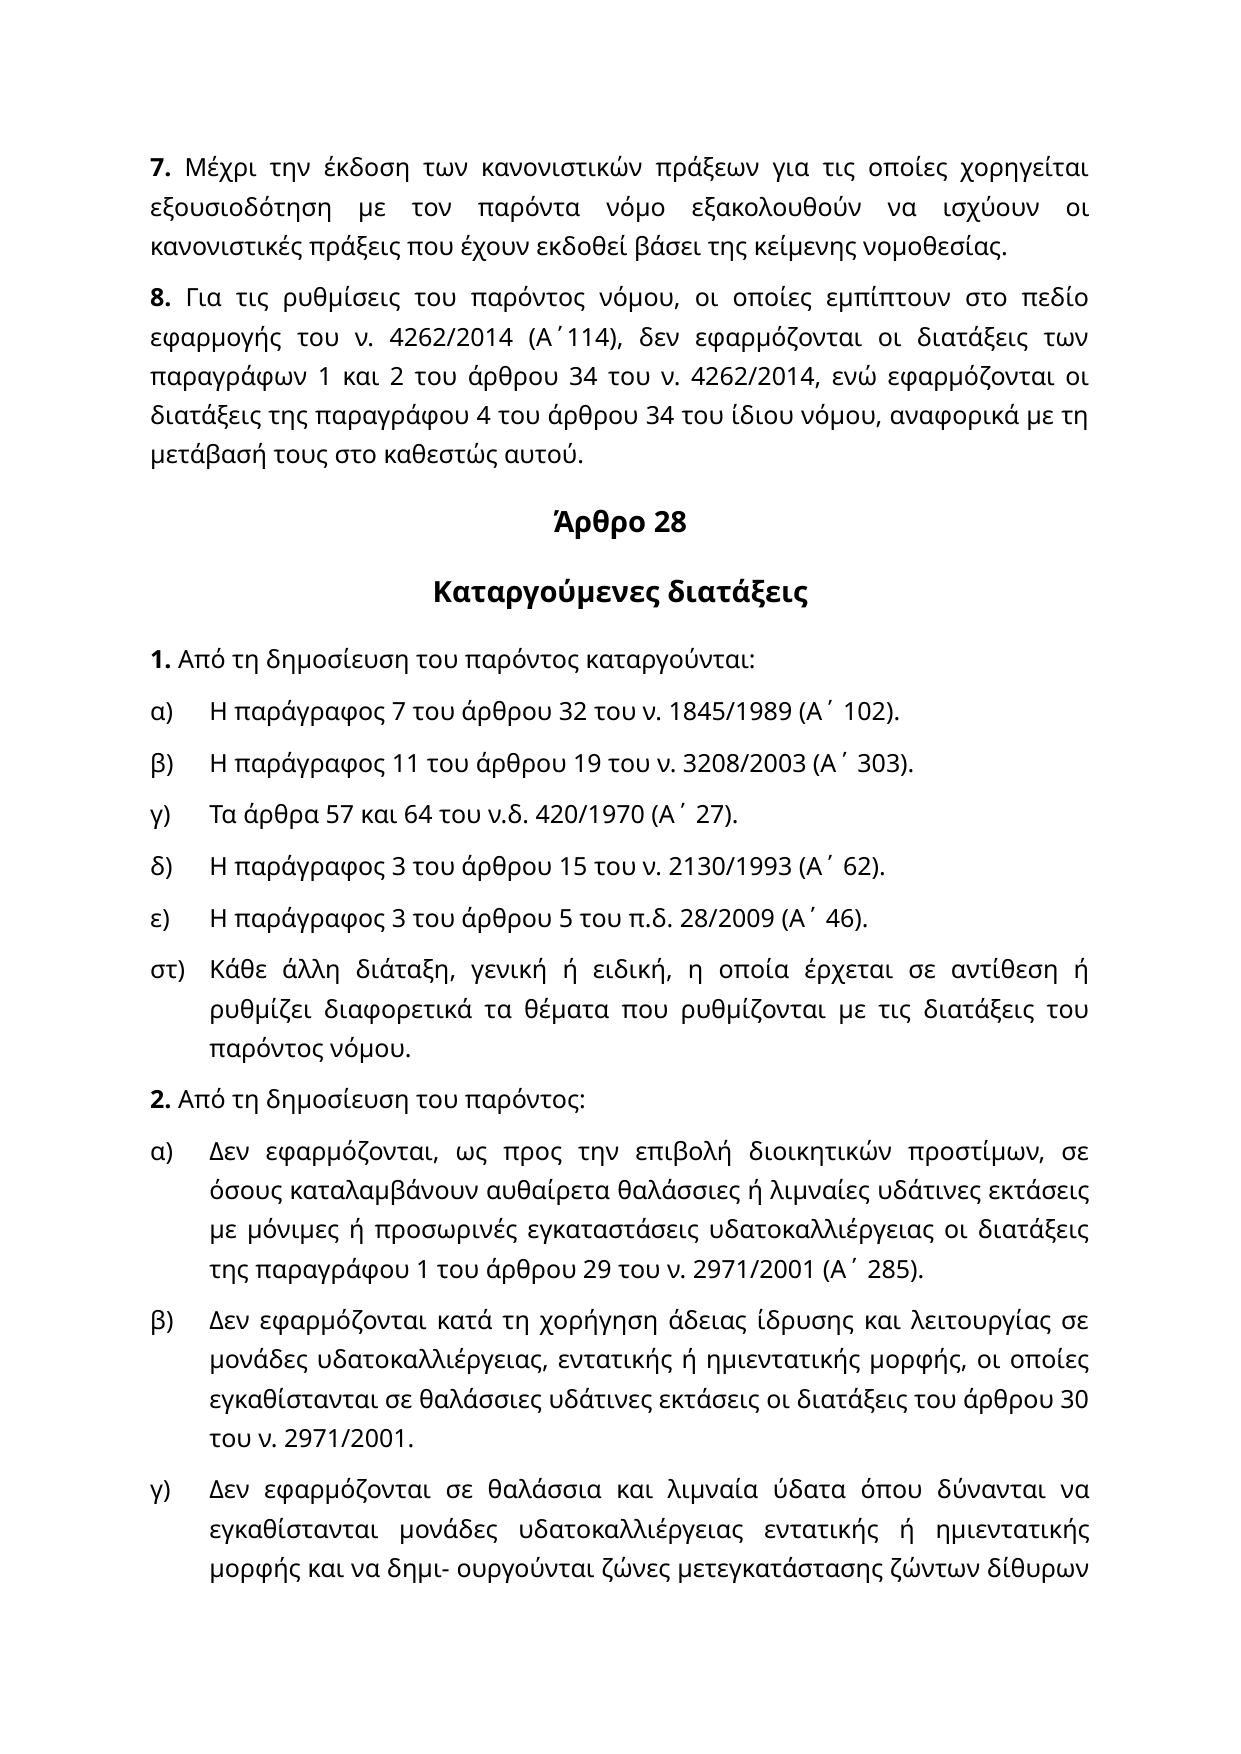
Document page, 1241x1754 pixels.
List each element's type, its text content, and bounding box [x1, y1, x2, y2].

text 8. Για τις ρυθμίσεις του παρόντος νόμου, οι οποίες εμπίπτουν στο πεδίο εφαρμογής του ν. 4262/2014 (Α΄114), δεν εφαρμόζονται οι διατάξεις των παραγράφων 1 και 2 του άρθρου 34 του ν. 4262/2014, ενώ εφαρμόζονται οι διατάξεις της παραγράφου 4 του άρθρου 34 του ίδιου νόμου, αναφορικά με τη μετάβασή τους στο καθεστώς αυτού. [150, 280, 1090, 471]
list γ) Δεν εφαρμόζονται σε θαλάσσια και λιμναία ύδατα όπου δύνανται να εγκαθίστανται μονάδες υδατοκαλλιέργειας εντατικής ή ημιεντατικής μορφής και να δημι- ουργούνται ζώνες μετεγκατάστασης ζώντων δίθυρων [150, 1472, 1090, 1584]
text 1. Από τη δημοσίευση του παρόντος καταργούνται: [150, 642, 1090, 676]
text 2. Από τη δημοσίευση του παρόντος: [150, 1082, 1090, 1116]
text 7. Μέχρι την έκδοση των κανονιστικών πράξεων για τις οποίες χορηγείται εξουσιοδότηση με τον παρόντα νόμο εξακολουθούν να ισχύουν οι κανονιστικές πράξεις που έχουν εκδοθεί βάσει της κείμενης νομοθεσίας. [150, 150, 1090, 262]
list β) Δεν εφαρμόζονται κατά τη χορήγηση άδειας ίδρυσης και λειτουργίας σε μονάδες υδατοκαλλιέργειας, εντατικής ή ημιεντατικής μορφής, οι οποίες εγκαθίστανται σε θαλάσσιες υδάτινες εκτάσεις οι διατάξεις του άρθρου 30 του ν. 2971/2001. [150, 1303, 1090, 1454]
list γ) Τα άρθρα 57 και 64 του ν.δ. 420/1970 (Α΄ 27). [150, 797, 1090, 831]
subtitle Άρθρο 28 [150, 501, 1090, 541]
subtitle Καταργούμενες διατάξεις [150, 571, 1090, 611]
list δ) Η παράγραφος 3 του άρθρου 15 του ν. 2130/1993 (Α΄ 62). [150, 849, 1090, 883]
list στ) Κάθε άλλη διάταξη, γενική ή ειδική, η οποία έρχεται σε αντίθεση ή ρυθμίζει διαφορετικά τα θέματα που ρυθμίζονται με τις διατάξεις του παρόντος νόμου. [150, 952, 1090, 1064]
list β) Η παράγραφος 11 του άρθρου 19 του ν. 3208/2003 (Α΄ 303). [150, 745, 1090, 779]
list α) Η παράγραφος 7 του άρθρου 32 του ν. 1845/1989 (Α΄ 102). [150, 694, 1090, 728]
list ε) Η παράγραφος 3 του άρθρου 5 του π.δ. 28/2009 (Α΄ 46). [150, 900, 1090, 934]
list α) Δεν εφαρμόζονται, ως προς την επιβολή διοικητικών προστίμων, σε όσους καταλαμβάνουν αυθαίρετα θαλάσσιες ή λιμναίες υδάτινες εκτάσεις με μόνιμες ή προσωρινές εγκαταστάσεις υδατοκαλλιέργειας οι διατάξεις της παραγράφου 1 του άρθρου 29 του ν. 2971/2001 (Α΄ 285). [150, 1134, 1090, 1285]
